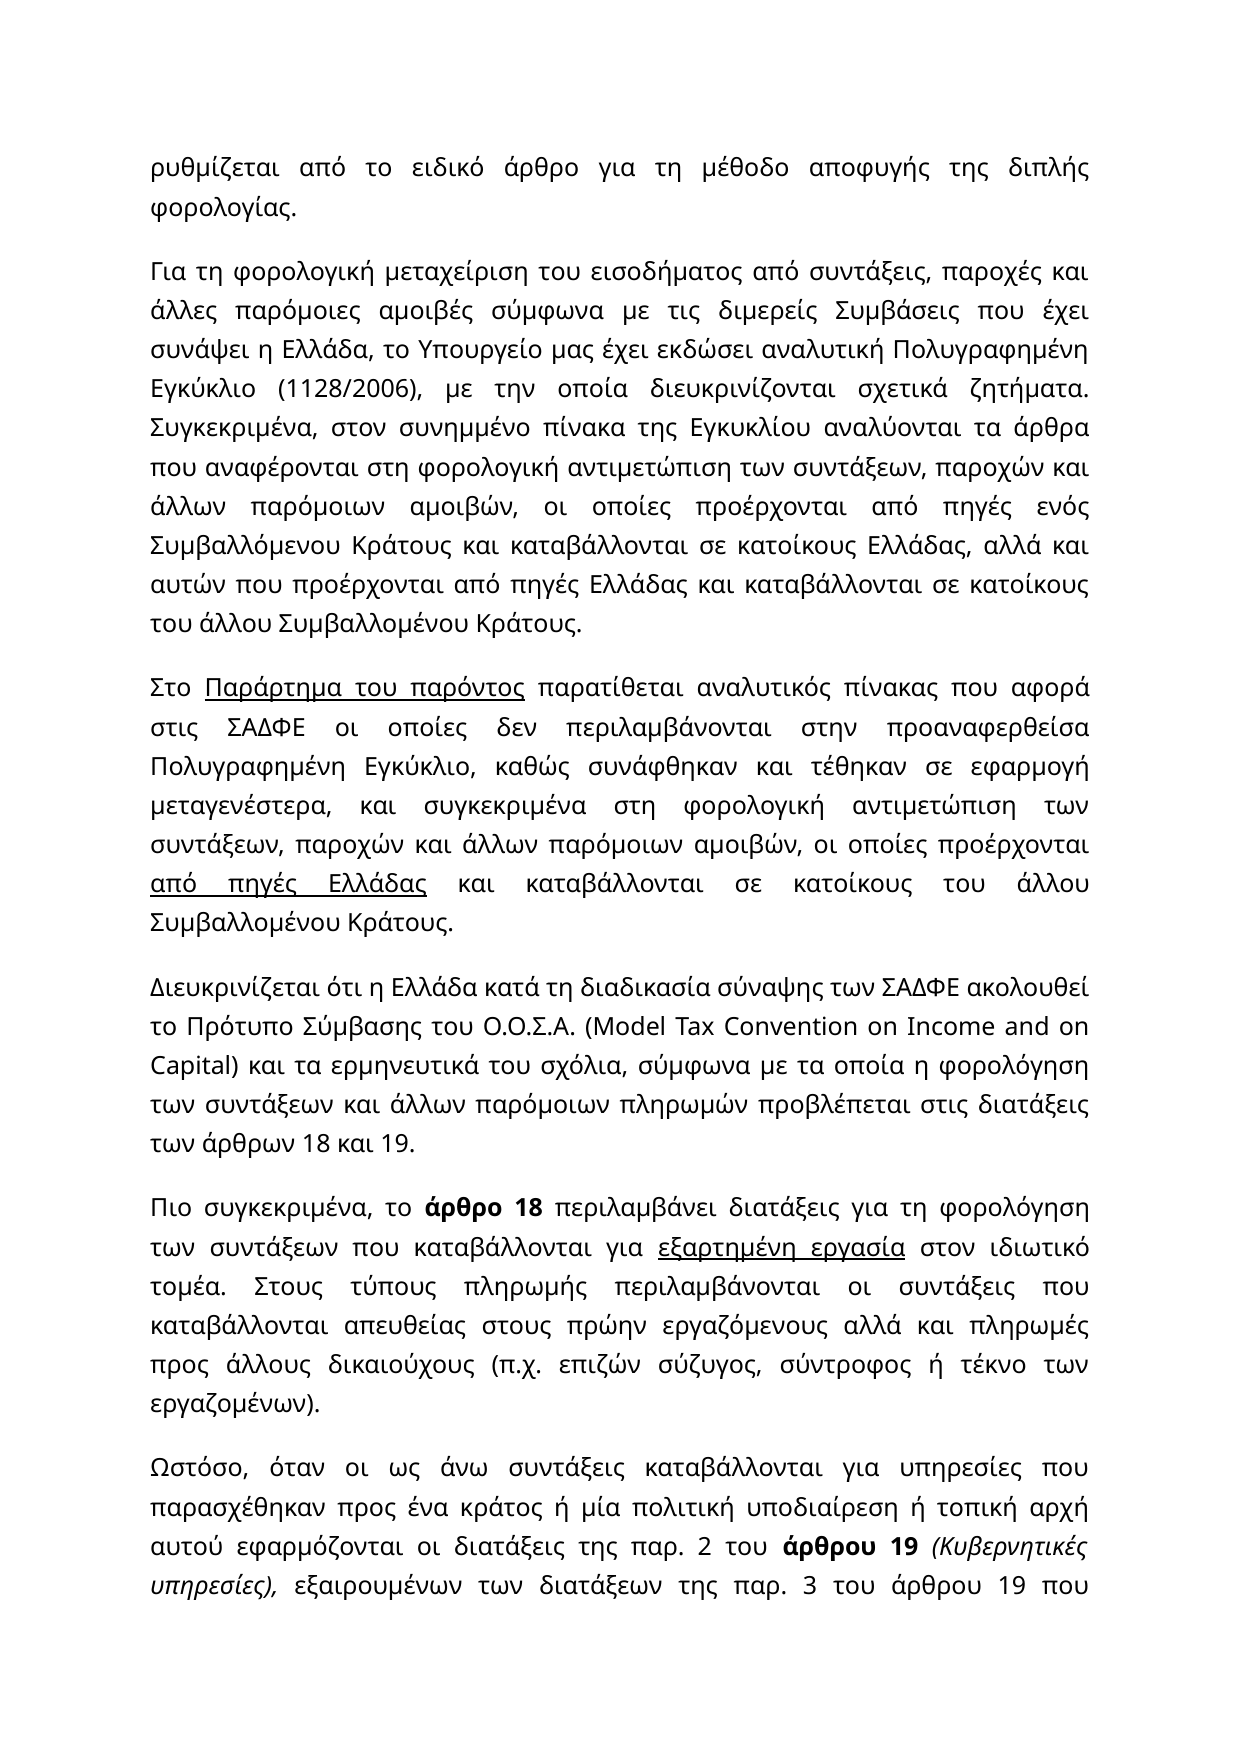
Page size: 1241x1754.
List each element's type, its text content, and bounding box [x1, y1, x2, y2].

text Διευκρινίζεται ότι η Ελλάδα κατά τη διαδικασία σύναψης των ΣΑΔΦΕ ακολουθεί το Πρότυπο Σύμβασης του Ο.Ο.Σ.Α. (Model Tax Convention on Income and on Capital) και τα ερμηνευτικά του σχόλια, σύμφωνα με τα οποία η φορολόγηση των συντάξεων και άλλων παρόμοιων πληρωμών προβλέπεται στις διατάξεις των άρθρων 18 και 19. [150, 969, 1090, 1160]
text Στο Παράρτημα του παρόντος παρατίθεται αναλυτικός πίνακας που αφορά στις ΣΑΔΦΕ οι οποίες δεν περιλαμβάνονται στην προαναφερθείσα Πολυγραφημένη Εγκύκλιο, καθώς συνάφθηκαν και τέθηκαν σε εφαρμογή μεταγενέστερα, και συγκεκριμένα στη φορολογική αντιμετώπιση των συντάξεων, παροχών και άλλων παρόμοιων αμοιβών, οι οποίες προέρχονται από πηγές Ελλάδας και καταβάλλονται σε κατοίκους του άλλου Συμβαλλομένου Κράτους. [150, 670, 1090, 939]
text Πιο συγκεκριμένα, το άρθρο 18 περιλαμβάνει διατάξεις για τη φορολόγηση των συντάξεων που καταβάλλονται για εξαρτημένη εργασία στον ιδιωτικό τομέα. Στους τύπους πληρωμής περιλαμβάνονται οι συντάξεις που καταβάλλονται απευθείας στους πρώην εργαζόμενους αλλά και πληρωμές προς άλλους δικαιούχους (π.χ. επιζών σύζυγος, σύντροφος ή τέκνο των εργαζομένων). [150, 1190, 1090, 1420]
text Για τη φορολογική μεταχείριση του εισοδήματος από συντάξεις, παροχές και άλλες παρόμοιες αμοιβές σύμφωνα με τις διμερείς Συμβάσεις που έχει συνάψει η Ελλάδα, το Υπουργείο μας έχει εκδώσει αναλυτική Πολυγραφημένη Εγκύκλιο (1128/2006), με την οποία διευκρινίζονται σχετικά ζητήματα. Συγκεκριμένα, στον συνημμένο πίνακα της Εγκυκλίου αναλύονται τα άρθρα που αναφέρονται στη φορολογική αντιμετώπιση των συντάξεων, παροχών και άλλων παρόμοιων αμοιβών, οι οποίες προέρχονται από πηγές ενός Συμβαλλόμενου Κράτους και καταβάλλονται σε κατοίκους Ελλάδας, αλλά και αυτών που προέρχονται από πηγές Ελλάδας και καταβάλλονται σε κατοίκους του άλλου Συμβαλλομένου Κράτους. [150, 253, 1090, 640]
text Ωστόσο, όταν οι ως άνω συντάξεις καταβάλλονται για υπηρεσίες που παρασχέθηκαν προς ένα κράτος ή μία πολιτική υποδιαίρεση ή τοπική αρχή αυτού εφαρμόζονται οι διατάξεις της παρ. 2 του άρθρου 19 (Κυβερνητικές υπηρεσίες), εξαιρουμένων των διατάξεων της παρ. 3 του άρθρου 19 που [150, 1450, 1090, 1602]
text ρυθμίζεται από το ειδικό άρθρο για τη μέθοδο αποφυγής της διπλής φορολογίας. [150, 150, 1090, 223]
